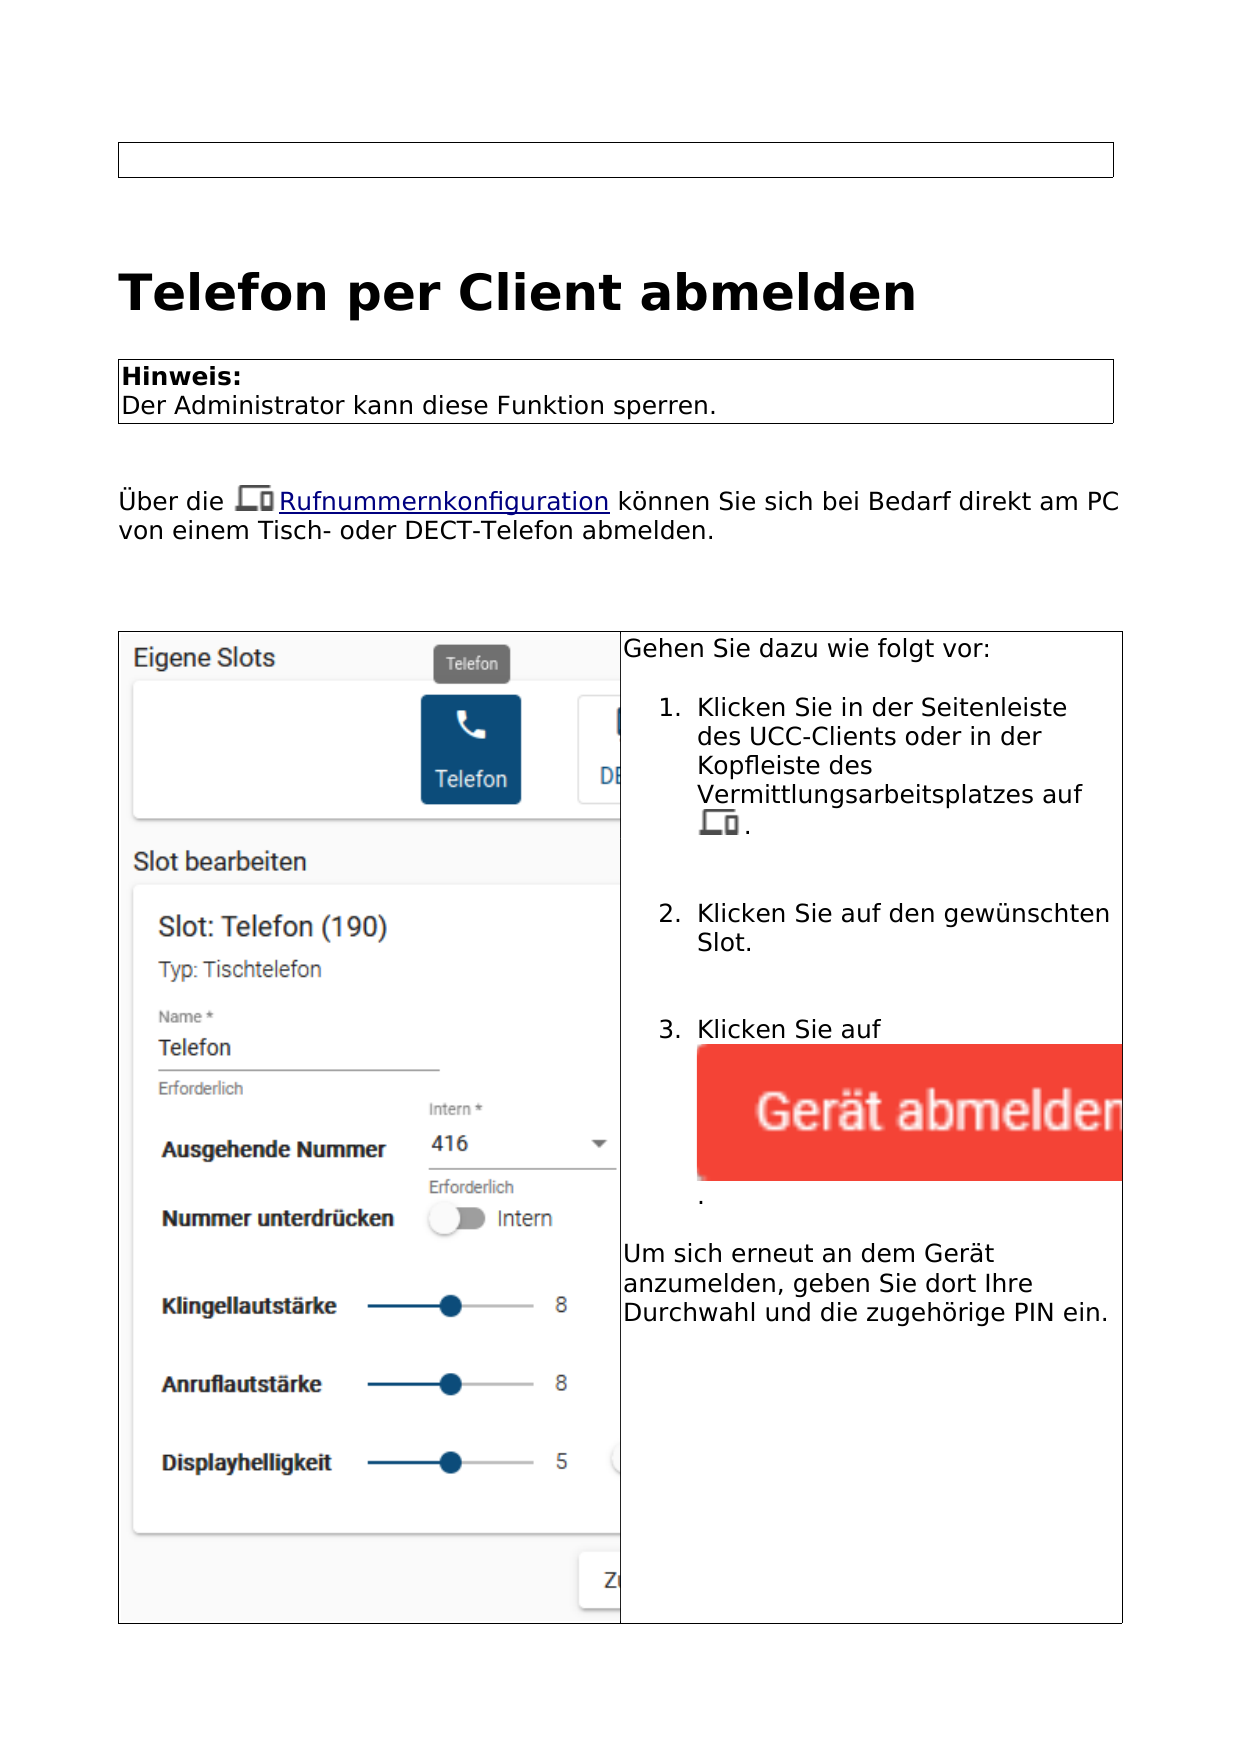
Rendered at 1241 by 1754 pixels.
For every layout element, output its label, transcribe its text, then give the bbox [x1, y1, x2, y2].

text Über die Rufnummernkonfiguration können Sie sich bei Bedarf direkt am PC von einem Tisch- oder DECT-Telefon abmelden. [118, 486, 1122, 604]
picture [696, 1044, 1123, 1181]
picture [696, 809, 744, 835]
table_header Hinweis: Der Administrator kann diese Funktion sperren. [119, 360, 1113, 423]
table_header [119, 143, 1113, 177]
table_header Gehen Sie dazu wie folgt vor: Klicken Sie in der Seitenleiste des UCC-Clients oder in der Kopfleiste des Vermittlungsarbeitsplatzes auf . Klicken Sie auf den gewünschten Slot. Klicken Sie auf . Um sich erneut an dem Gerät anzumelden, geben Sie dort Ihre Durchwahl und die zugehörige PIN ein. [621, 632, 1122, 1623]
subtitle Telefon per Client abmelden [118, 264, 1122, 323]
picture [232, 485, 279, 511]
picture [121, 634, 621, 1621]
